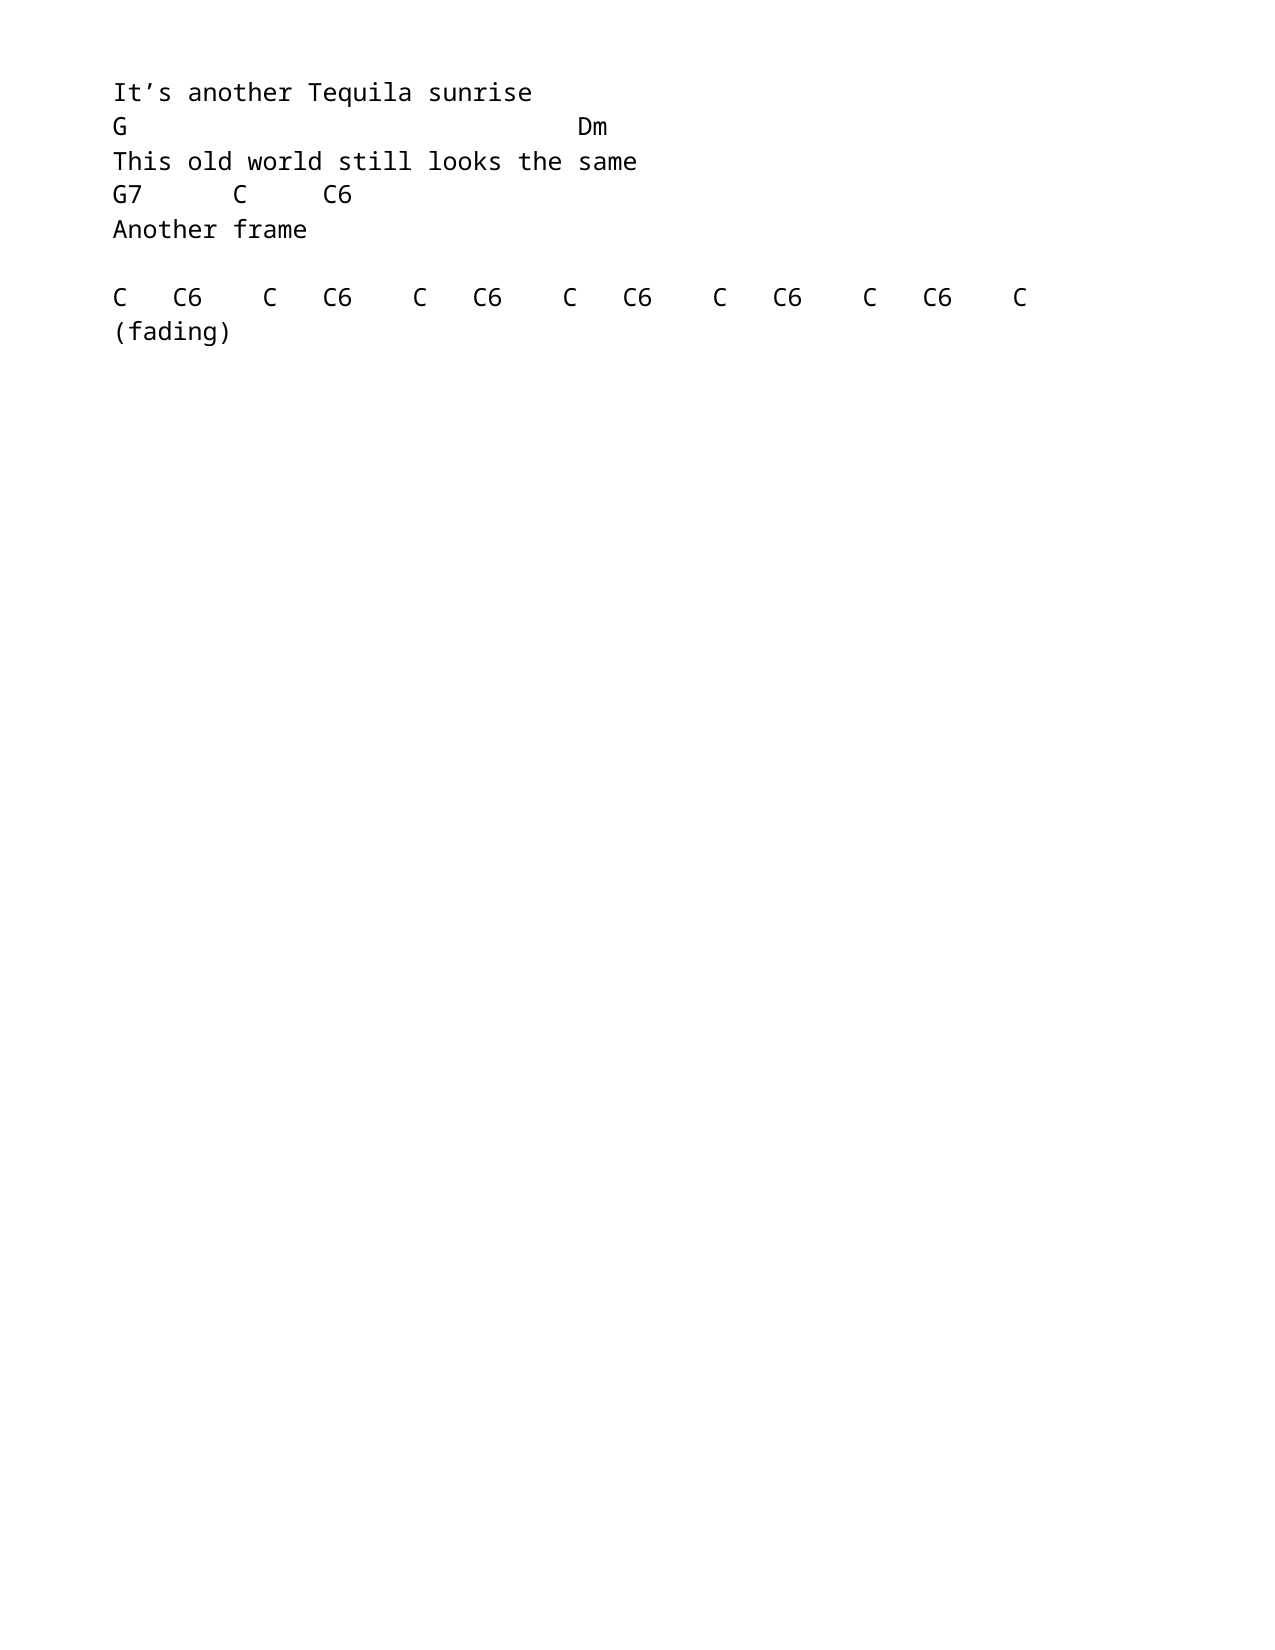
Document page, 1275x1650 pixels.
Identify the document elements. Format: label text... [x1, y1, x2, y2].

text This old world still looks the same [112, 143, 1200, 177]
text Another frame [112, 211, 1200, 245]
text C C6 C C6 C C6 C C6 C C6 C C6 C [112, 279, 1200, 313]
text G Dm [112, 109, 1200, 143]
text G7 C C6 [112, 177, 1200, 211]
text It’s another Tequila sunrise [112, 75, 1200, 109]
text (fading) [112, 313, 1200, 347]
